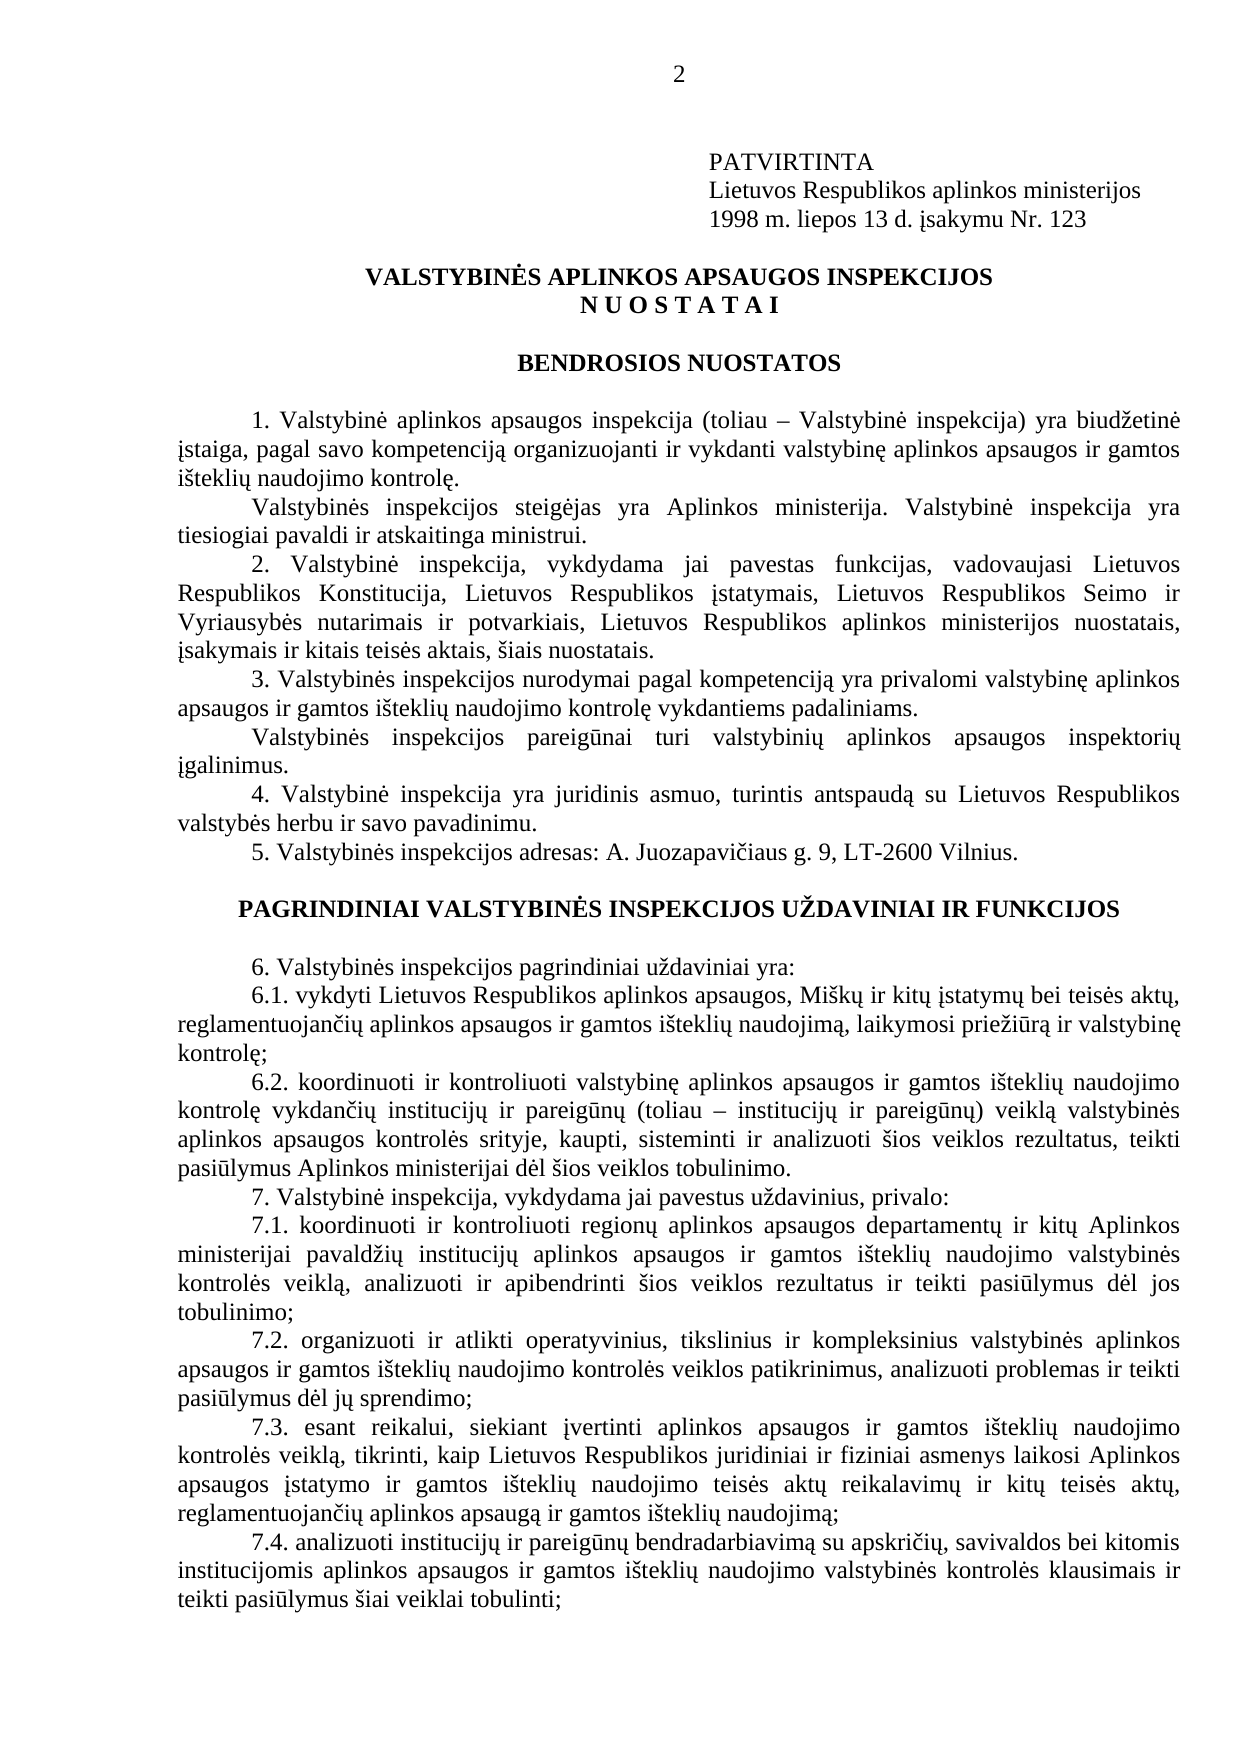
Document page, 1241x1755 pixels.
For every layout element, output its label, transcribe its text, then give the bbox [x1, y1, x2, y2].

text Lietuvos Respublikos aplinkos ministerijos [177, 176, 1181, 204]
text Bendrosios nuostatos [177, 348, 1181, 377]
text 6.1. vykdyti Lietuvos Respublikos aplinkos apsaugos, Miškų ir kitų įstatymų bei teisės aktų, reglamentuojančių aplinkos apsaugos ir gamtos išteklių naudojimą, laikymosi priežiūrą ir valstybinę kontrolę; [177, 981, 1181, 1067]
text 6. Valstybinės inspekcijos pagrindiniai uždaviniai yra: [177, 952, 1181, 981]
text 7. Valstybinė inspekcija, vykdydama jai pavestus uždavinius, privalo: [177, 1182, 1181, 1211]
text 7.2. organizuoti ir atlikti operatyvinius, tikslinius ir kompleksinius valstybinės aplinkos apsaugos ir gamtos išteklių naudojimo kontrolės veiklos patikrinimus, analizuoti problemas ir teikti pasiūlymus dėl jų sprendimo; [177, 1326, 1181, 1412]
text 1998 m. liepos 13 d. įsakymu Nr. 123 [177, 204, 1181, 233]
text 2. Valstybinė inspekcija, vykdydama jai pavestas funkcijas, vadovaujasi Lietuvos Respublikos Konstitucija, Lietuvos Respublikos įstatymais, Lietuvos Respublikos Seimo ir Vyriausybės nutarimais ir potvarkiais, Lietuvos Respublikos aplinkos ministerijos nuostatais, įsakymais ir kitais teisės aktais, šiais nuostatais. [177, 549, 1181, 664]
text 5. Valstybinės inspekcijos adresas: A. Juozapavičiaus g. 9, LT-2600 Vilnius. [177, 837, 1181, 866]
text Patvirtinta [177, 147, 1181, 176]
text 6.2. koordinuoti ir kontroliuoti valstybinę aplinkos apsaugos ir gamtos išteklių naudojimo kontrolę vykdančių institucijų ir pareigūnų (toliau – institucijų ir pareigūnų) veiklą valstybinės aplinkos apsaugos kontrolės srityje, kaupti, sisteminti ir analizuoti šios veiklos rezultatus, teikti pasiūlymus Aplinkos ministerijai dėl šios veiklos tobulinimo. [177, 1067, 1181, 1182]
text 1. Valstybinė aplinkos apsaugos inspekcija (toliau – Valstybinė inspekcija) yra biudžetinė įstaiga, pagal savo kompetenciją organizuojanti ir vykdanti valstybinę aplinkos apsaugos ir gamtos išteklių naudojimo kontrolę. [177, 406, 1181, 492]
text 4. Valstybinė inspekcija yra juridinis asmuo, turintis antspaudą su Lietuvos Respublikos valstybės herbu ir savo pavadinimu. [177, 779, 1181, 837]
text 3. Valstybinės inspekcijos nurodymai pagal kompetenciją yra privalomi valstybinę aplinkos apsaugos ir gamtos išteklių naudojimo kontrolę vykdantiems padaliniams. [177, 664, 1181, 722]
text 7.4. analizuoti institucijų ir pareigūnų bendradarbiavimą su apskričių, savivaldos bei kitomis institucijomis aplinkos apsaugos ir gamtos išteklių naudojimo valstybinės kontrolės klausimais ir teikti pasiūlymus šiai veiklai tobulinti; [177, 1527, 1181, 1613]
text 7.3. esant reikalui, siekiant įvertinti aplinkos apsaugos ir gamtos išteklių naudojimo kontrolės veiklą, tikrinti, kaip Lietuvos Respublikos juridiniai ir fiziniai asmenys laikosi Aplinkos apsaugos įstatymo ir gamtos išteklių naudojimo teisės aktų reikalavimų ir kitų teisės aktų, reglamentuojančių aplinkos apsaugą ir gamtos išteklių naudojimą; [177, 1412, 1181, 1527]
text N U O S T A T A I [177, 291, 1181, 319]
text Pagrindiniai Valstybinės inspekcijos uždaviniai ir funkcijos [177, 894, 1181, 923]
text Valstybinės inspekcijos steigėjas yra Aplinkos ministerija. Valstybinė inspekcija yra tiesiogiai pavaldi ir atskaitinga ministrui. [177, 492, 1181, 549]
text Valstybinės aplinkos apsaugos inspekcijos [177, 262, 1181, 291]
text Valstybinės inspekcijos pareigūnai turi valstybinių aplinkos apsaugos inspektorių įgalinimus. [177, 722, 1181, 779]
text 7.1. koordinuoti ir kontroliuoti regionų aplinkos apsaugos departamentų ir kitų Aplinkos ministerijai pavaldžių institucijų aplinkos apsaugos ir gamtos išteklių naudojimo valstybinės kontrolės veiklą, analizuoti ir apibendrinti šios veiklos rezultatus ir teikti pasiūlymus dėl jos tobulinimo; [177, 1211, 1181, 1326]
